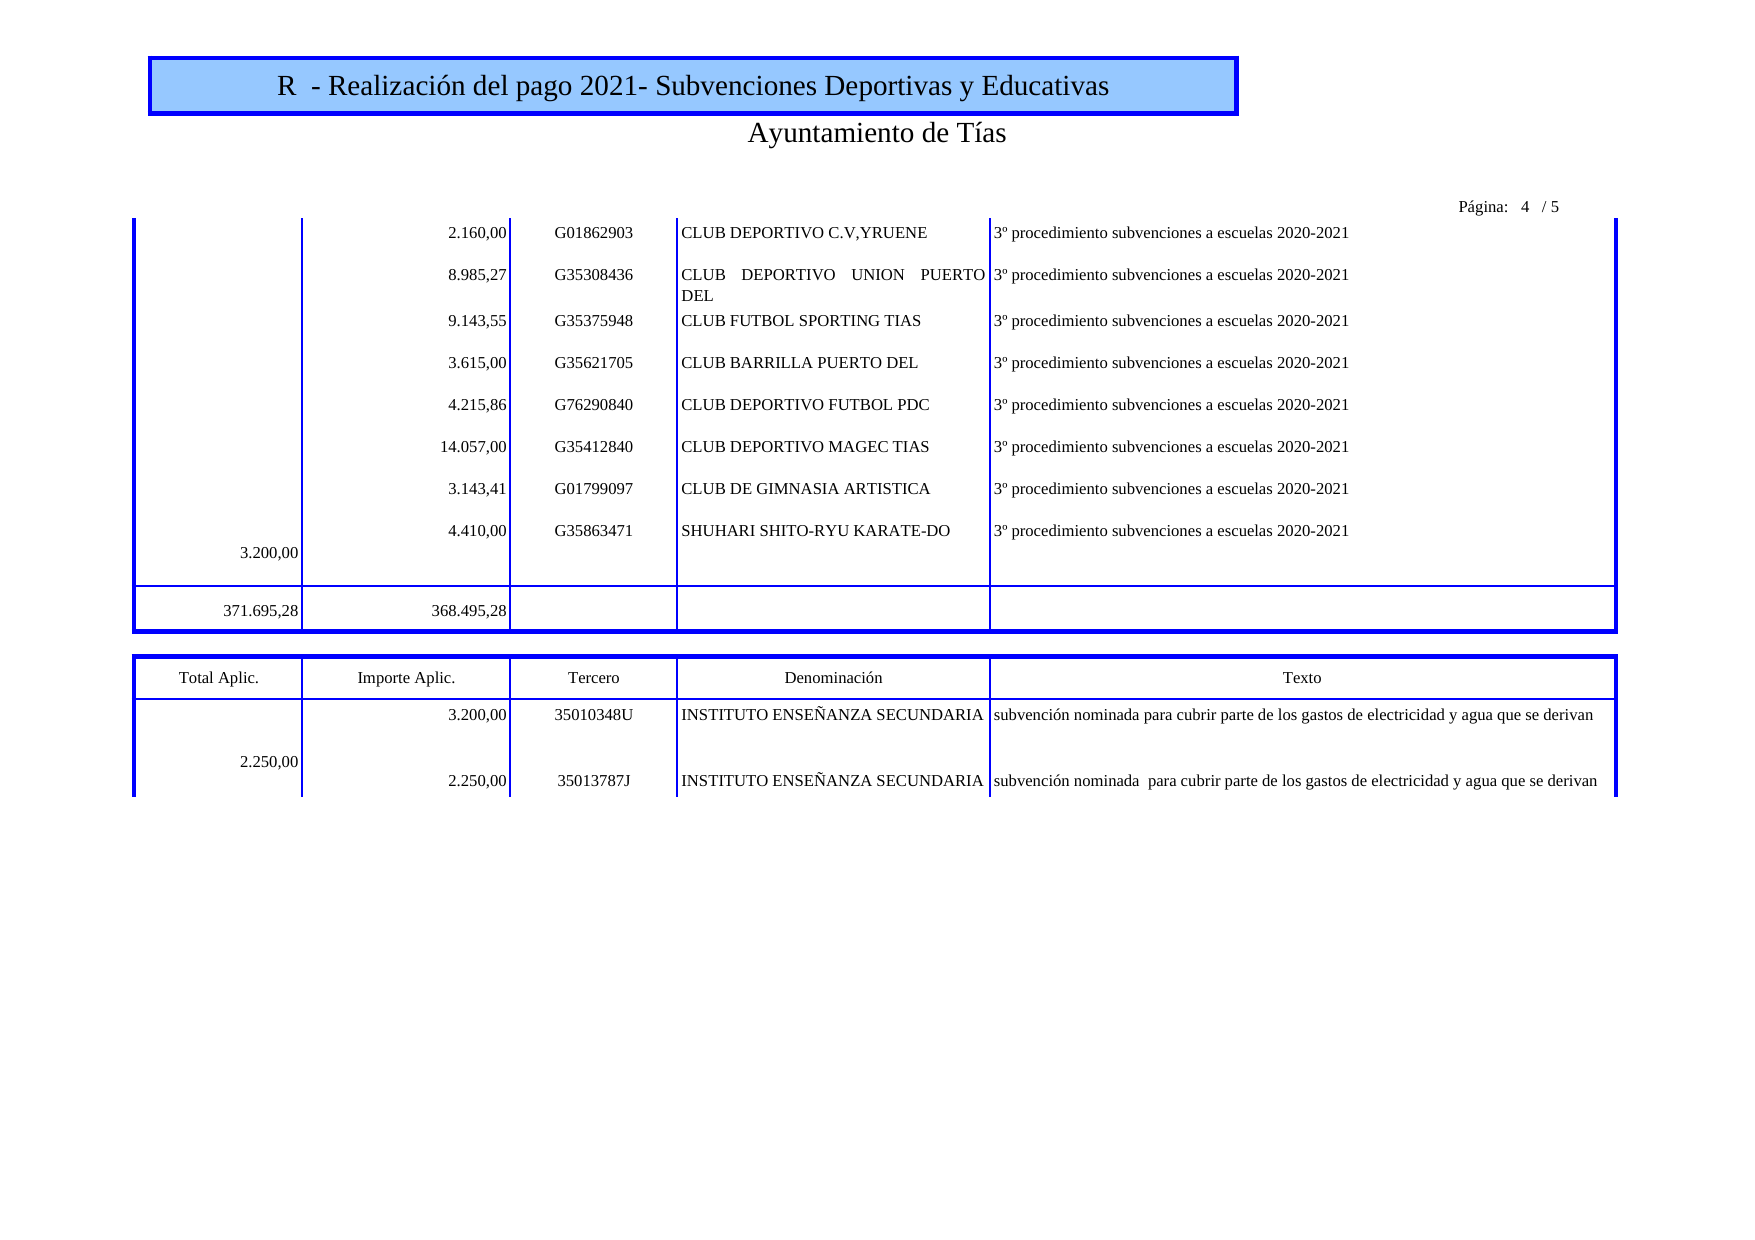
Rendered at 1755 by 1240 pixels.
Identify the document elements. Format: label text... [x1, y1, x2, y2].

table_cell 2.160,00 [303, 218, 509, 260]
table_cell subvención nominada para cubrir parte de los gastos de electricidad y agua que se derivan [991, 700, 1614, 747]
table_cell G35375948 [511, 306, 676, 348]
table_cell G01862903 [511, 218, 676, 260]
table_cell G01799097 [511, 474, 676, 516]
table_cell CLUB DEPORTIVO UNION PUERTO DEL [678, 260, 989, 306]
table_cell 4.410,00 [303, 516, 509, 585]
table_cell 14.057,00 [303, 432, 509, 473]
table_cell CLUB DEPORTIVO MAGEC TIAS [678, 432, 989, 473]
table_cell 2.250,00 [303, 747, 509, 797]
table_cell 3º procedimiento subvenciones a escuelas 2020-2021 [991, 516, 1614, 585]
table_cell INSTITUTO ENSEÑANZA SECUNDARIA [678, 747, 989, 797]
table_cell subvención nominada para cubrir parte de los gastos de electricidad y agua que se derivan [991, 747, 1614, 797]
table_cell 3º procedimiento subvenciones a escuelas 2020-2021 [991, 348, 1614, 389]
table_cell INSTITUTO ENSEÑANZA SECUNDARIA [678, 700, 989, 747]
table_cell G35412840 [511, 432, 676, 473]
table_cell 3º procedimiento subvenciones a escuelas 2020-2021 [991, 390, 1614, 432]
table_cell [136, 306, 301, 348]
table_cell G35863471 [511, 516, 676, 585]
table_cell [511, 587, 676, 629]
table_cell G35308436 [511, 260, 676, 306]
table_cell [136, 348, 301, 389]
table_cell 2.250,00 [136, 747, 301, 797]
table_cell 35010348U [511, 700, 676, 747]
table_cell 3º procedimiento subvenciones a escuelas 2020-2021 [991, 432, 1614, 473]
table_cell [991, 587, 1614, 629]
table_cell [136, 260, 301, 306]
table_cell [136, 700, 301, 747]
table_cell [136, 390, 301, 432]
table_cell 3º procedimiento subvenciones a escuelas 2020-2021 [991, 306, 1614, 348]
table_cell [136, 218, 301, 260]
table_cell 368.495,28 [303, 587, 509, 629]
table_cell 3.615,00 [303, 348, 509, 389]
table_cell G35621705 [511, 348, 676, 389]
table_cell 35013787J [511, 747, 676, 797]
table_cell 3º procedimiento subvenciones a escuelas 2020-2021 [991, 218, 1614, 260]
table_cell 4.215,86 [303, 390, 509, 432]
table_cell 3.200,00 [136, 516, 301, 585]
table_cell 9.143,55 [303, 306, 509, 348]
table_cell 3º procedimiento subvenciones a escuelas 2020-2021 [991, 260, 1614, 306]
table_header Texto [991, 659, 1614, 697]
table_cell CLUB DEPORTIVO FUTBOL PDC [678, 390, 989, 432]
table_header Denominación [678, 659, 989, 697]
table_cell [136, 432, 301, 473]
table_cell 371.695,28 [136, 587, 301, 629]
table_cell G76290840 [511, 390, 676, 432]
table_cell CLUB BARRILLA PUERTO DEL [678, 348, 989, 389]
table_cell 3.143,41 [303, 474, 509, 516]
table_header Importe Aplic. [303, 659, 509, 697]
table_cell SHUHARI SHITO-RYU KARATE-DO [678, 516, 989, 585]
table_cell CLUB FUTBOL SPORTING TIAS [678, 306, 989, 348]
table_cell 3º procedimiento subvenciones a escuelas 2020-2021 [991, 474, 1614, 516]
table_cell 3.200,00 [303, 700, 509, 747]
table_cell 8.985,27 [303, 260, 509, 306]
table_header Tercero [511, 659, 676, 697]
table_cell CLUB DE GIMNASIA ARTISTICA [678, 474, 989, 516]
table_header Total Aplic. [136, 659, 301, 697]
table_cell CLUB DEPORTIVO C.V,YRUENE [678, 218, 989, 260]
table_cell [136, 474, 301, 516]
table_cell [678, 587, 989, 629]
